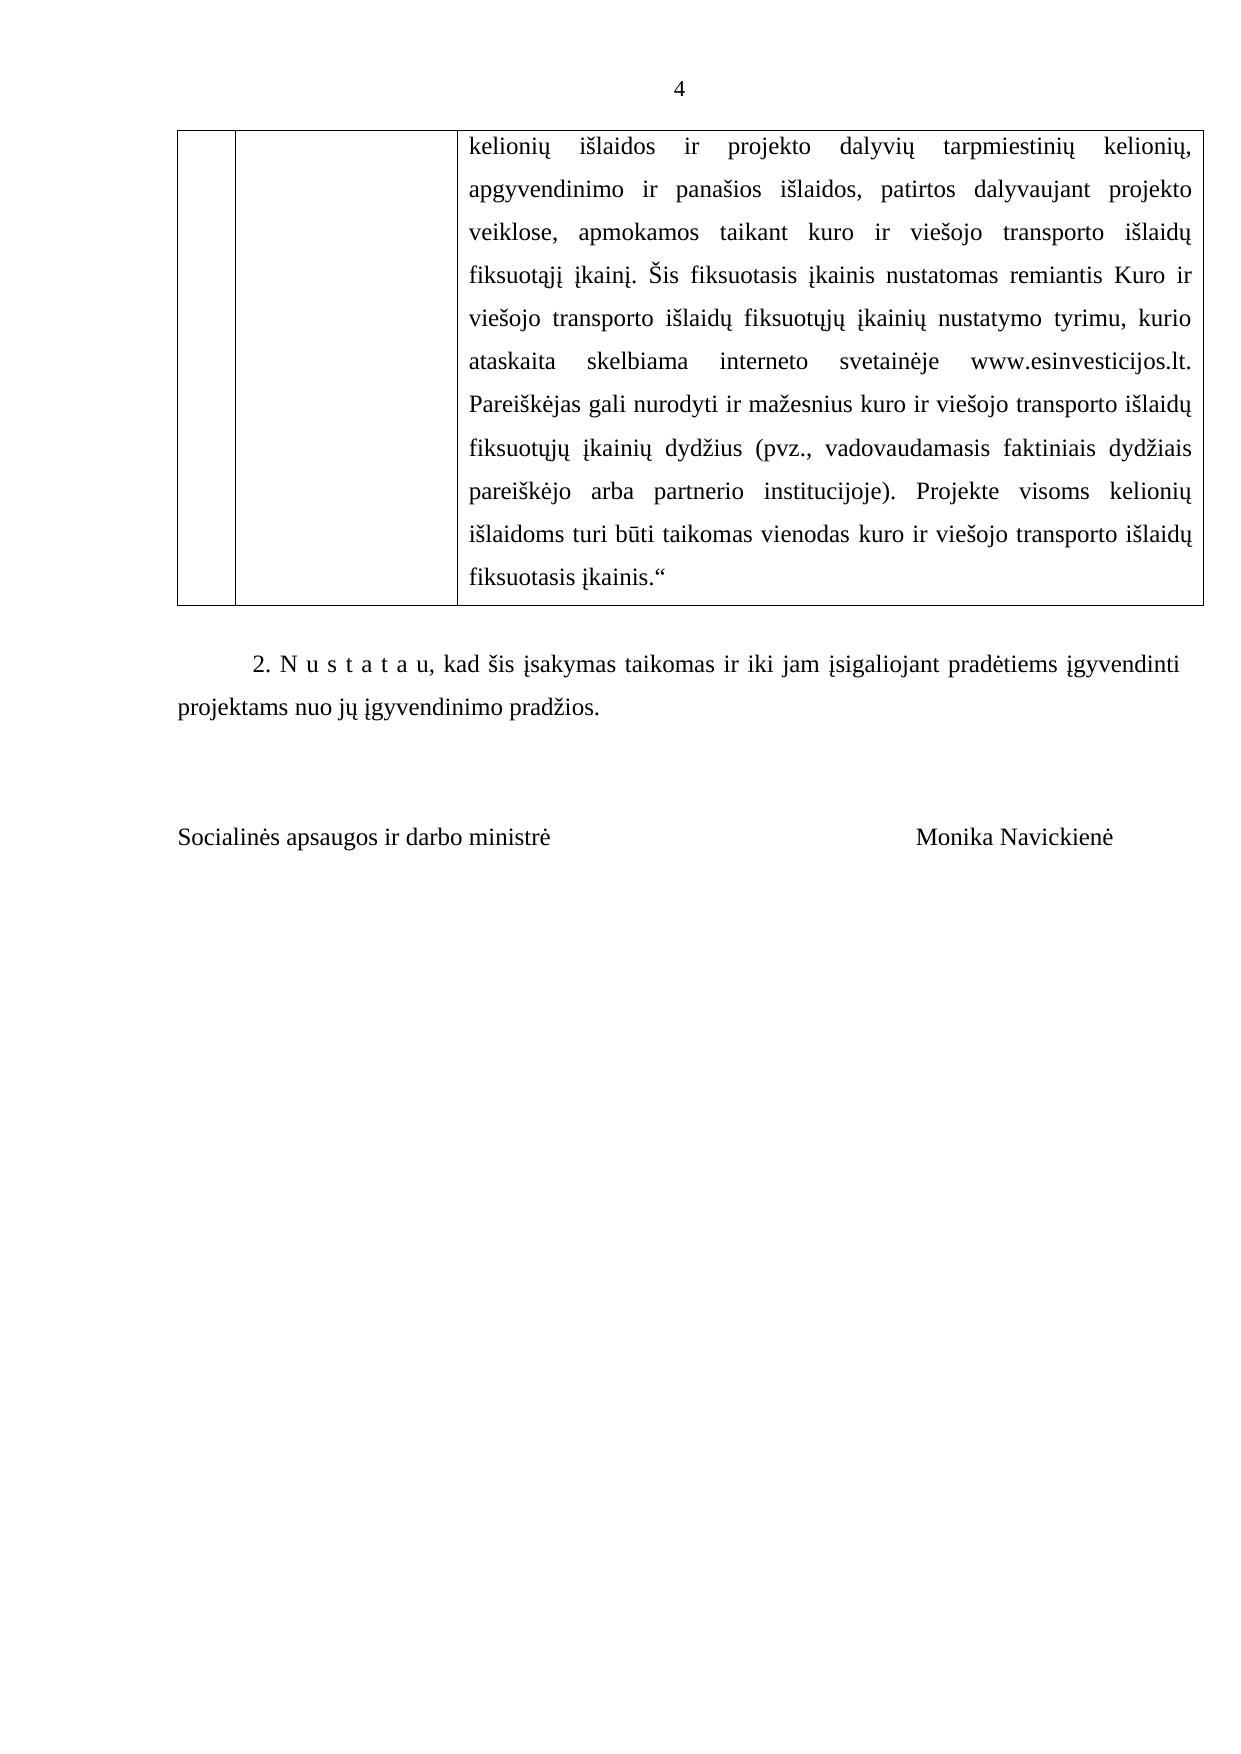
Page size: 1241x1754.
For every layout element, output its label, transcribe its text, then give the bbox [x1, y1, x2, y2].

text 2. N u s t a t a u, kad šis įsakymas taikomas ir iki jam įsigaliojant pradėtiems įgyvendinti projektams nuo jų įgyvendinimo pradžios. [177, 649, 1181, 721]
table_header kelionių išlaidos ir projekto dalyvių tarpmiestinių kelionių, apgyvendinimo ir panašios išlaidos, patirtos dalyvaujant projekto veiklose, apmokamos taikant kuro ir viešojo transporto išlaidų fiksuotąjį įkainį. Šis fiksuotasis įkainis nustatomas remiantis Kuro ir viešojo transporto išlaidų fiksuotųjų įkainių nustatymo tyrimu, kurio ataskaita skelbiama interneto svetainėje www.esinvesticijos.lt. Pareiškėjas gali nurodyti ir mažesnius kuro ir viešojo transporto išlaidų fiksuotųjų įkainių dydžius (pvz., vadovaudamasis faktiniais dydžiais pareiškėjo arba partnerio institucijoje). Projekte visoms kelionių išlaidoms turi būti taikomas vienodas kuro ir viešojo transporto išlaidų fiksuotasis įkainis.“ [458, 131, 1203, 605]
table_header [178, 131, 235, 605]
text Socialinės apsaugos ir darbo ministrė Monika Navickienė [177, 822, 1181, 851]
table_header [236, 131, 457, 605]
